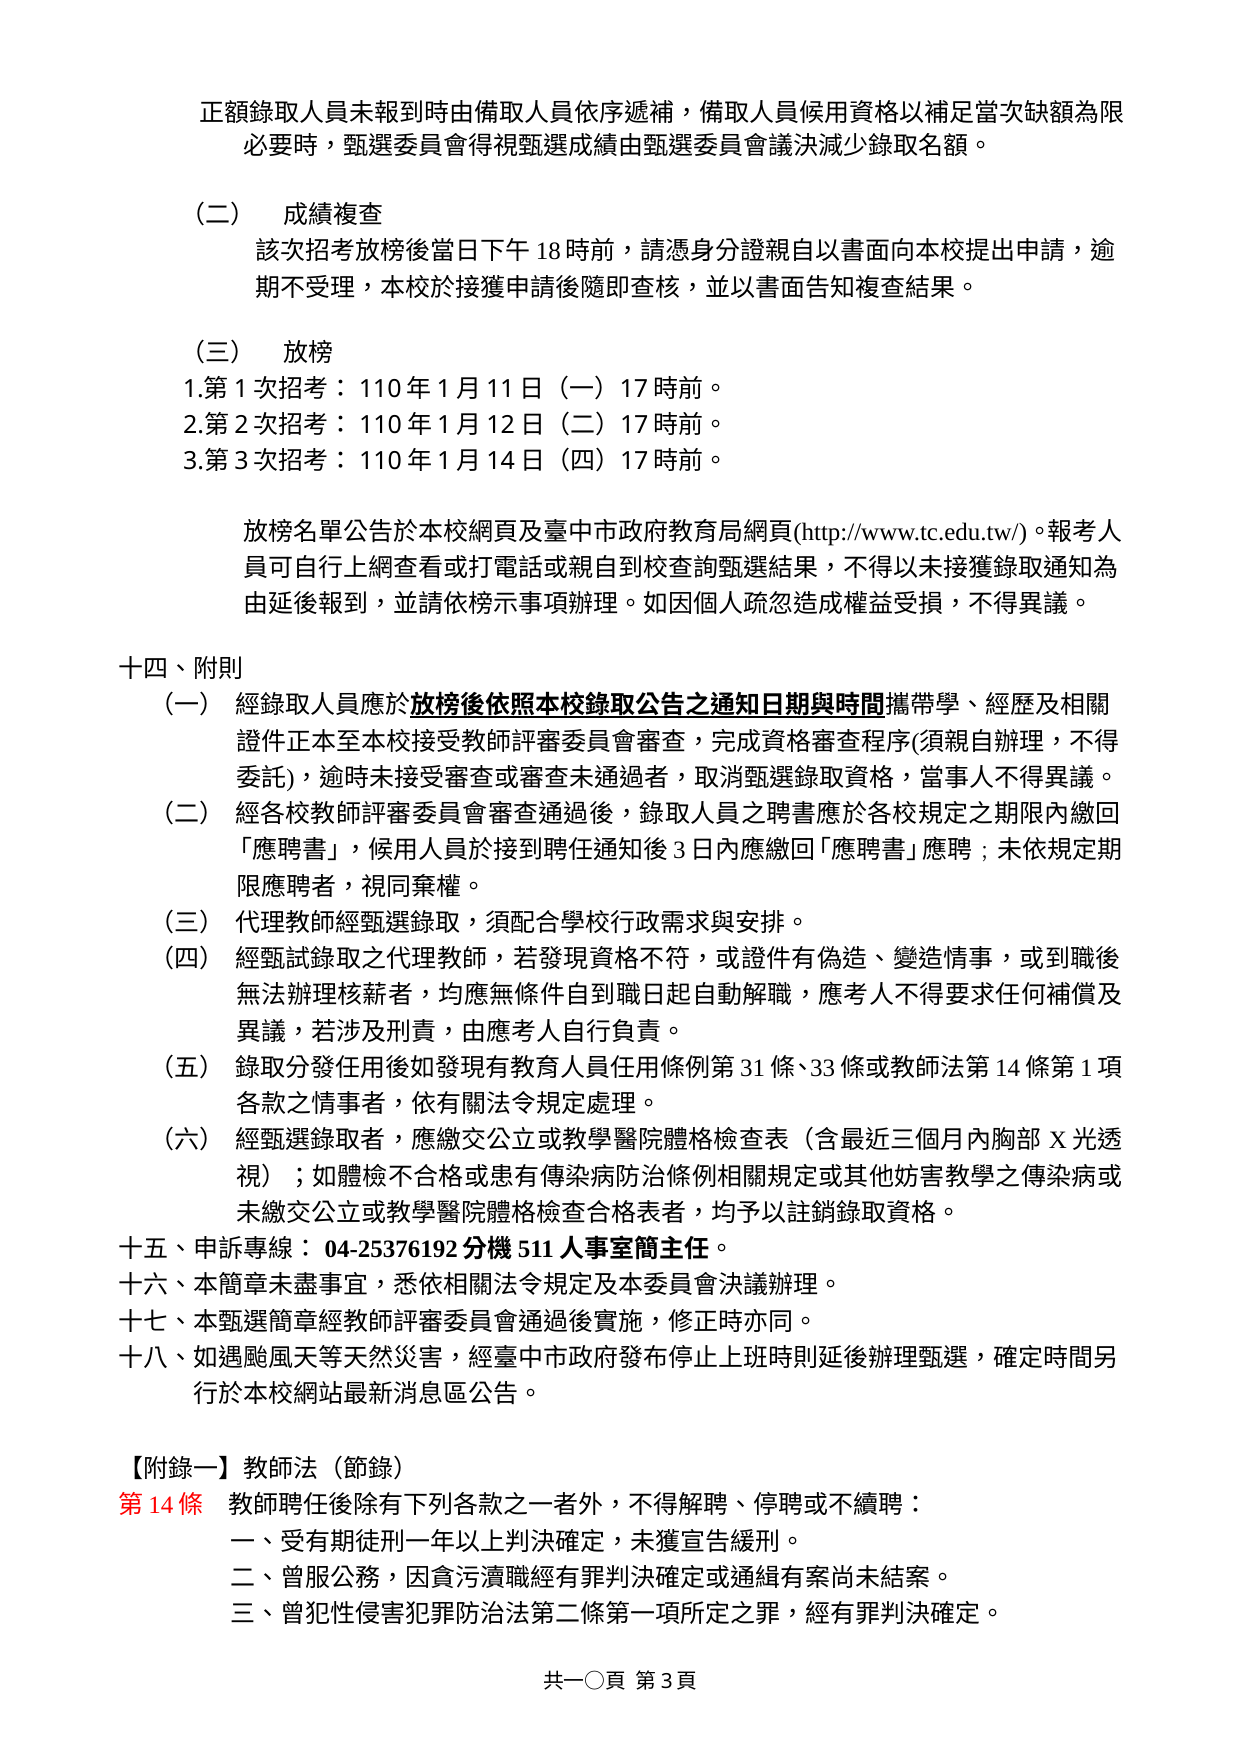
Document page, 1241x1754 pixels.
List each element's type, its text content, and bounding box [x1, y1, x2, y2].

list 經甄選錄取者，應繳交公立或教學醫院體格檢查表（含最近三個月內胸部X光透視）；如體檢不合格或患有傳染病防治條例相關規定或其他妨害教學之傳染病或未繳交公立或教學醫院體格檢查合格表者，均予以註銷錄取資格。 [149, 1120, 1122, 1228]
text 三、曾犯性侵害犯罪防治法第二條第一項所定之罪，經有罪判決確定。 [118, 1593, 1122, 1630]
list 代理教師經甄選錄取，須配合學校行政需求與安排。 [149, 902, 1122, 938]
text 十四、附則 [118, 648, 1122, 685]
text 該次招考放榜後當日下午18時前，請憑身分證親自以書面向本校提出申請，逾期不受理，本校於接獲申請後隨即查核，並以書面告知複查結果。 [256, 231, 1122, 303]
list 經甄試錄取之代理教師，若發現資格不符，或證件有偽造、變造情事，或到職後無法辦理核薪者，均應無條件自到職日起自動解職，應考人不得要求任何補償及異議，若涉及刑責，由應考人自行負責。 [149, 938, 1122, 1047]
text 一、受有期徒刑一年以上判決確定，未獲宣告緩刑。 [118, 1521, 1122, 1557]
text 【附錄一】教師法（節錄） [118, 1447, 1122, 1485]
list 錄取分發任用後如發現有教育人員任用條例第31條、33條或教師法第14條第1項各款之情事者，依有關法令規定處理。 [149, 1047, 1122, 1120]
list 經各校教師評審委員會審查通過後，錄取人員之聘書應於各校規定之期限內繳回「應聘書」，候用人員於接到聘任通知後3日內應繳回「應聘書」應聘﹔未依規定期限應聘者，視同棄權。 [149, 793, 1122, 902]
text 第14條 教師聘任後除有下列各款之一者外，不得解聘、停聘或不續聘： [118, 1485, 1122, 1521]
text 十六、本簡章未盡事宜，悉依相關法令規定及本委員會決議辦理。 [118, 1265, 1122, 1301]
text 二、曾服公務，因貪污瀆職經有罪判決確定或通緝有案尚未結案。 [118, 1557, 1122, 1593]
text 十五、申訴專線： 04-25376192分機511人事室簡主任。 [118, 1228, 1122, 1265]
text 十七、本甄選簡章經教師評審委員會通過後實施，修正時亦同。 [118, 1301, 1122, 1337]
list 成績複查 [181, 194, 1122, 231]
text 正額錄取人員未報到時由備取人員依序遞補，備取人員候用資格以補足當次缺額為限。必要時，甄選委員會得視甄選成績由甄選委員會議決減少錄取名額。 [156, 94, 1122, 161]
text 2.第2次招考： 110年1月12日（二）17時前。 [118, 404, 1122, 441]
list 放榜 [181, 332, 1122, 368]
text 十八、如遇颱風天等天然災害，經臺中市政府發布停止上班時則延後辦理甄選，確定時間另行於本校網站最新消息區公告。 [118, 1337, 1122, 1410]
text 1.第1次招考： 110年1月11日（一）17時前。 [118, 368, 1122, 404]
text 放榜名單公告於本校網頁及臺中市政府教育局網頁(http://www.tc.edu.tw/)。報考人員可自行上網查看或打電話或親自到校查詢甄選結果，不得以未接獲錄取通知為由延後報到，並請依榜示事項辦理。如因個人疏忽造成權益受損，不得異議。 [243, 511, 1122, 620]
list 經錄取人員應於放榜後依照本校錄取公告之通知日期與時間攜帶學、經歷及相關證件正本至本校接受教師評審委員會審查，完成資格審查程序(須親自辦理，不得委託)，逾時未接受審查或審查未通過者，取消甄選錄取資格，當事人不得異議。 [149, 685, 1122, 793]
text 3.第3次招考： 110年1月14日（四）17時前。 [118, 441, 1122, 477]
